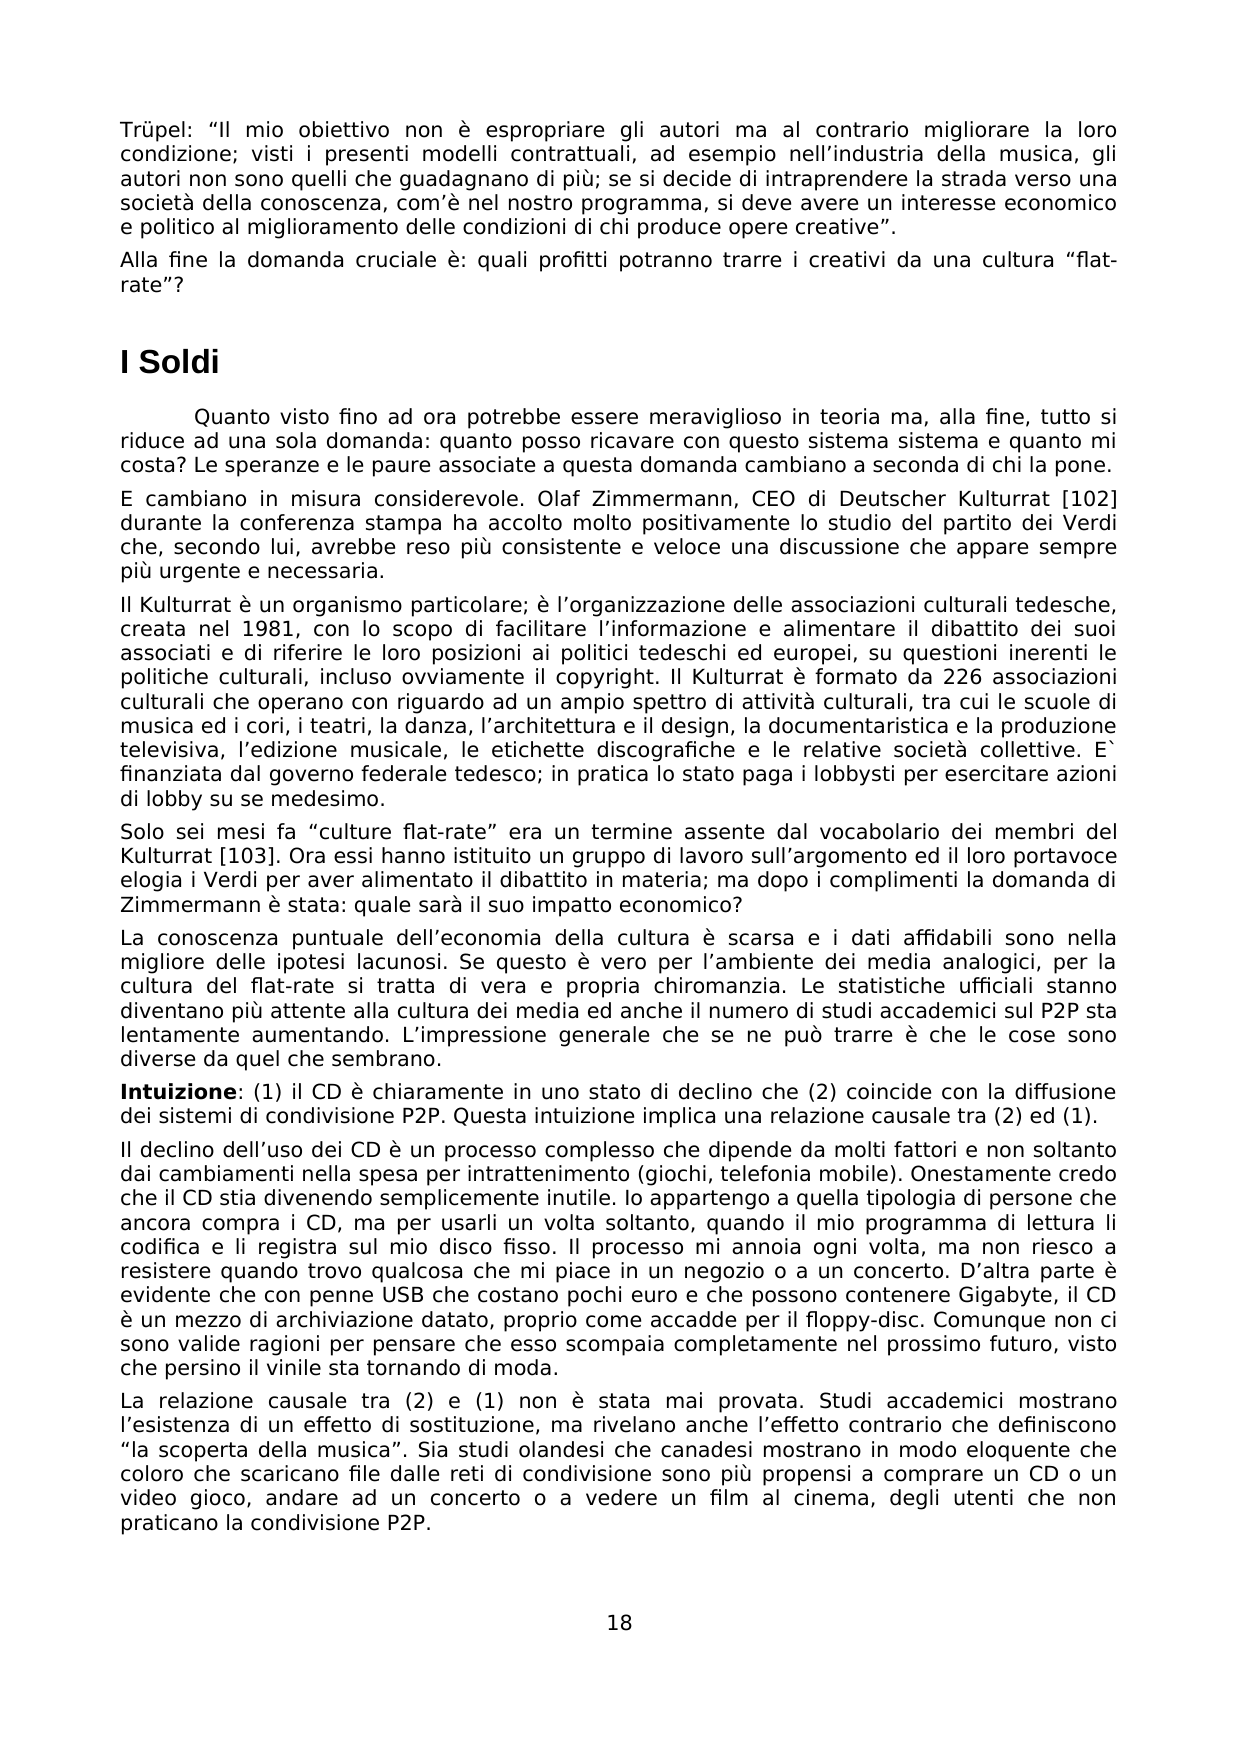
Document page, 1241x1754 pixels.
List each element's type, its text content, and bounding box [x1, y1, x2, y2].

text Solo sei mesi fa “culture flat-rate” era un termine assente dal vocabolario dei membri del Kulturrat [103]. Ora essi hanno istituito un gruppo di lavoro sull’argomento ed il loro portavoce elogia i Verdi per aver alimentato il dibattito in materia; ma dopo i complimenti la domanda di Zimmermann è stata: quale sarà il suo impatto economico? [120, 820, 1119, 917]
text Il Kulturrat è un organismo particolare; è l’organizzazione delle associazioni culturali tedesche, creata nel 1981, con lo scopo di facilitare l’informazione e alimentare il dibattito dei suoi associati e di riferire le loro posizioni ai politici tedeschi ed europei, su questioni inerenti le politiche culturali, incluso ovviamente il copyright. Il Kulturrat è formato da 226 associazioni culturali che operano con riguardo ad un ampio spettro di attività culturali, tra cui le scuole di musica ed i cori, i teatri, la danza, l’architettura e il design, la documentaristica e la produzione televisiva, l’edizione musicale, le etichette discografiche e le relative società collettive. E` finanziata dal governo federale tedesco; in pratica lo stato paga i lobbysti per esercitare azioni di lobby su se medesimo. [120, 593, 1119, 811]
text Il declino dell’uso dei CD è un processo complesso che dipende da molti fattori e non soltanto dai cambiamenti nella spesa per intrattenimento (giochi, telefonia mobile). Onestamente credo che il CD stia divenendo semplicemente inutile. Io appartengo a quella tipologia di persone che ancora compra i CD, ma per usarli un volta soltanto, quando il mio programma di lettura li codifica e li registra sul mio disco fisso. Il processo mi annoia ogni volta, ma non riesco a resistere quando trovo qualcosa che mi piace in un negozio o a un concerto. D’altra parte è evidente che con penne USB che costano pochi euro e che possono contenere Gigabyte, il CD è un mezzo di archiviazione datato, proprio come accadde per il floppy-disc. Comunque non ci sono valide ragioni per pensare che esso scompaia completamente nel prossimo futuro, visto che persino il vinile sta tornando di moda. [120, 1138, 1119, 1380]
text La relazione causale tra (2) e (1) non è stata mai provata. Studi accademici mostrano l’esistenza di un effetto di sostituzione, ma rivelano anche l’effetto contrario che definiscono “la scoperta della musica”. Sia studi olandesi che canadesi mostrano in modo eloquente che coloro che scaricano file dalle reti di condivisione sono più propensi a comprare un CD o un video gioco, andare ad un concerto o a vedere un film al cinema, degli utenti che non praticano la condivisione P2P. [120, 1389, 1119, 1535]
text Quanto visto fino ad ora potrebbe essere meraviglioso in teoria ma, alla fine, tutto si riduce ad una sola domanda: quanto posso ricavare con questo sistema sistema e quanto mi costa? Le speranze e le paure associate a questa domanda cambiano a seconda di chi la pone. [120, 405, 1119, 478]
text E cambiano in misura considerevole. Olaf Zimmermann, CEO di Deutscher Kulturrat [102] durante la conferenza stampa ha accolto molto positivamente lo studio del partito dei Verdi che, secondo lui, avrebbe reso più consistente e veloce una discussione che appare sempre più urgente e necessaria. [120, 487, 1119, 584]
text Trüpel: “Il mio obiettivo non è espropriare gli autori ma al contrario migliorare la loro condizione; visti i presenti modelli contrattuali, ad esempio nell’industria della musica, gli autori non sono quelli che guadagnano di più; se si decide di intraprendere la strada verso una società della conoscenza, com’è nel nostro programma, si deve avere un interesse economico e politico al miglioramento delle condizioni di chi produce opere creative”. [120, 118, 1119, 239]
subtitle I Soldi [120, 342, 1119, 381]
text Intuizione: (1) il CD è chiaramente in uno stato di declino che (2) coincide con la diffusione dei sistemi di condivisione P2P. Questa intuizione implica una relazione causale tra (2) ed (1). [120, 1080, 1119, 1129]
text Alla fine la domanda cruciale è: quali profitti potranno trarre i creativi da una cultura “flat-rate”? [120, 248, 1119, 297]
text La conoscenza puntuale dell’economia della cultura è scarsa e i dati affidabili sono nella migliore delle ipotesi lacunosi. Se questo è vero per l’ambiente dei media analogici, per la cultura del flat-rate si tratta di vera e propria chiromanzia. Le statistiche ufficiali stanno diventano più attente alla cultura dei media ed anche il numero di studi accademici sul P2P sta lentamente aumentando. L’impressione generale che se ne può trarre è che le cose sono diverse da quel che sembrano. [120, 926, 1119, 1071]
